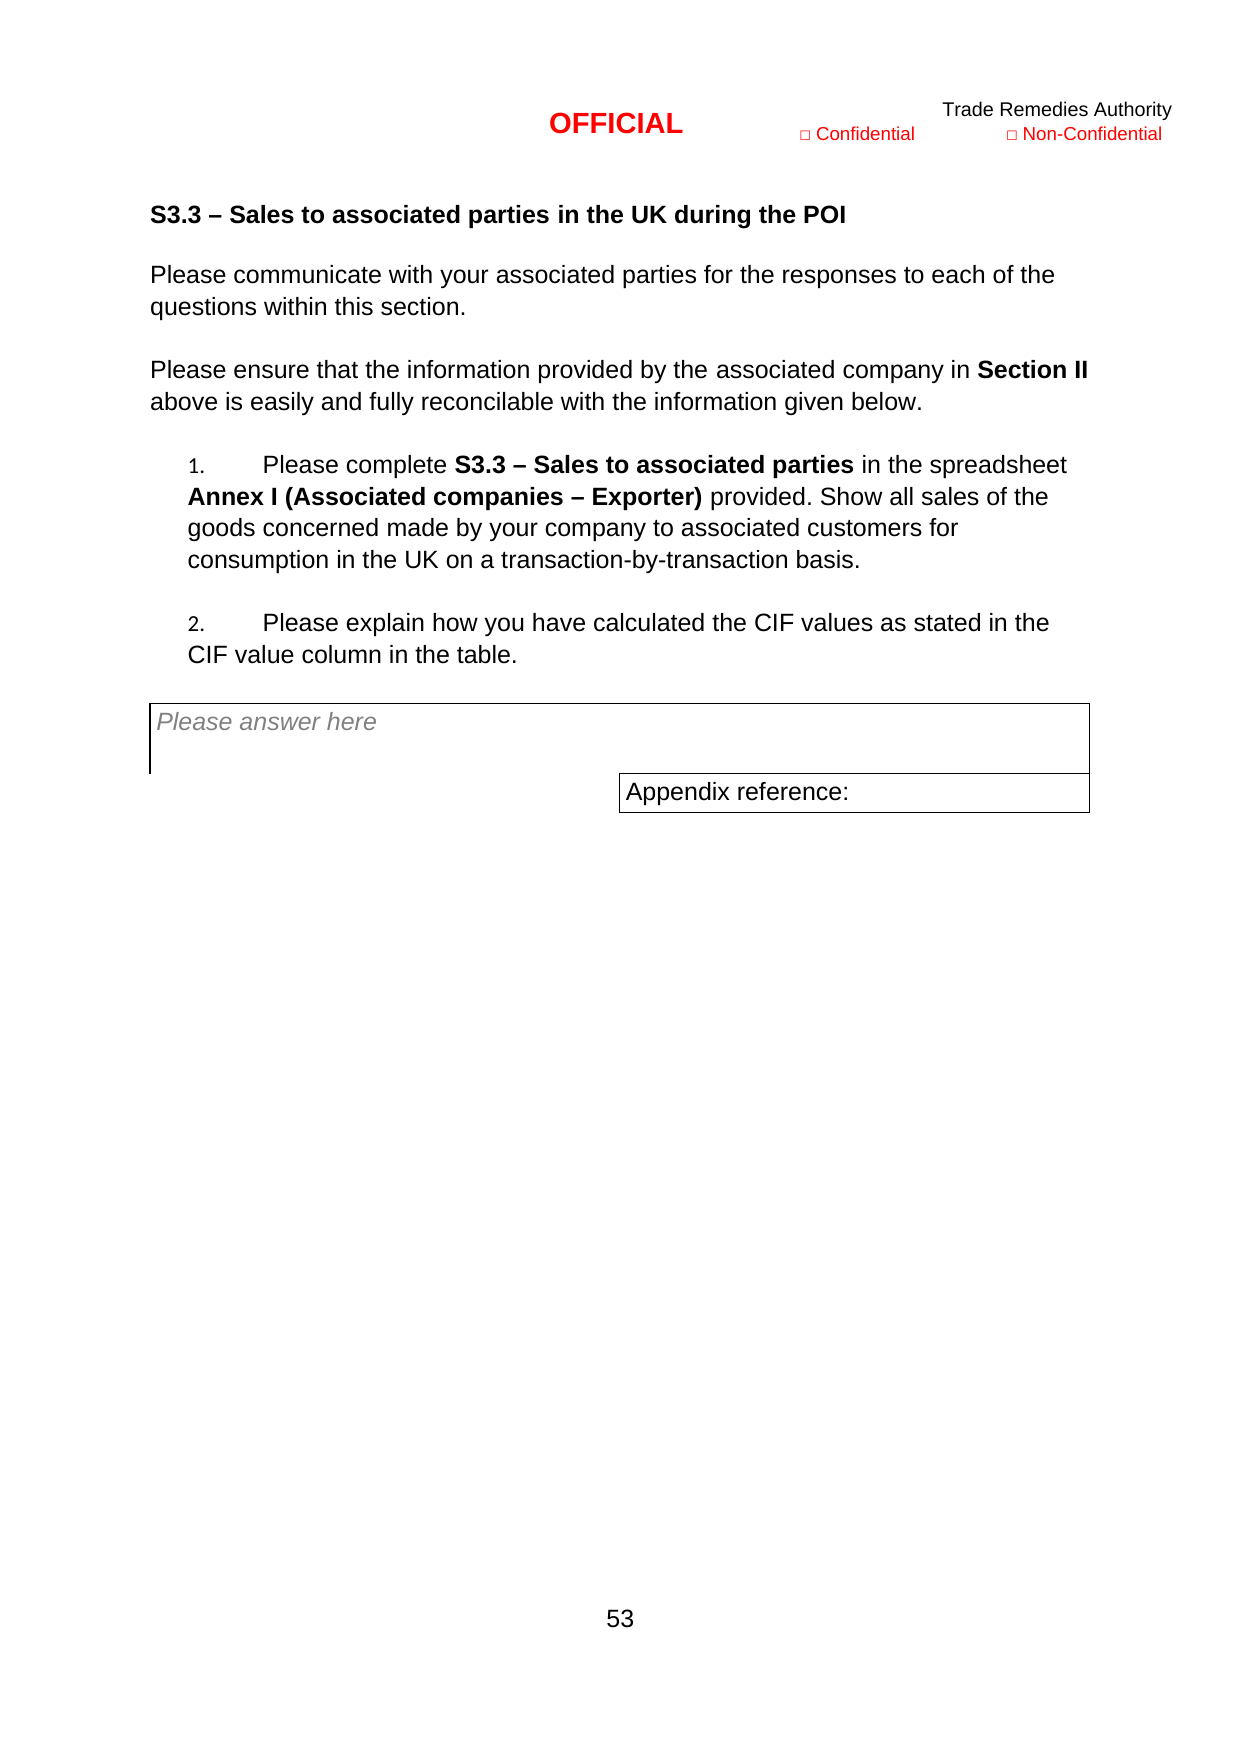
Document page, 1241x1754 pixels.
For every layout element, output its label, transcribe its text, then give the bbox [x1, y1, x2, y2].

list Please complete S3.3 – Sales to associated parties in the spreadsheet Annex I (Associated companies – Exporter) provided. Show all sales of the goods concerned made by your company to associated customers for consumption in the UK on a transaction-by-transaction basis. [187, 450, 1090, 574]
list Please explain how you have calculated the CIF values as stated in the CIF value column in the table. [187, 608, 1090, 669]
table_header Please answer here [151, 704, 1089, 773]
text Please ensure that the information provided by the associated company in Section II above is easily and fully reconcilable with the information given below. [150, 355, 1090, 416]
subtitle S3.3 – Sales to associated parties in the UK during the POI [150, 200, 1090, 229]
text Please communicate with your associated parties for the responses to each of the questions within this section. [150, 261, 1090, 321]
table_cell [150, 774, 619, 812]
table_cell Appendix reference: [620, 774, 1089, 812]
